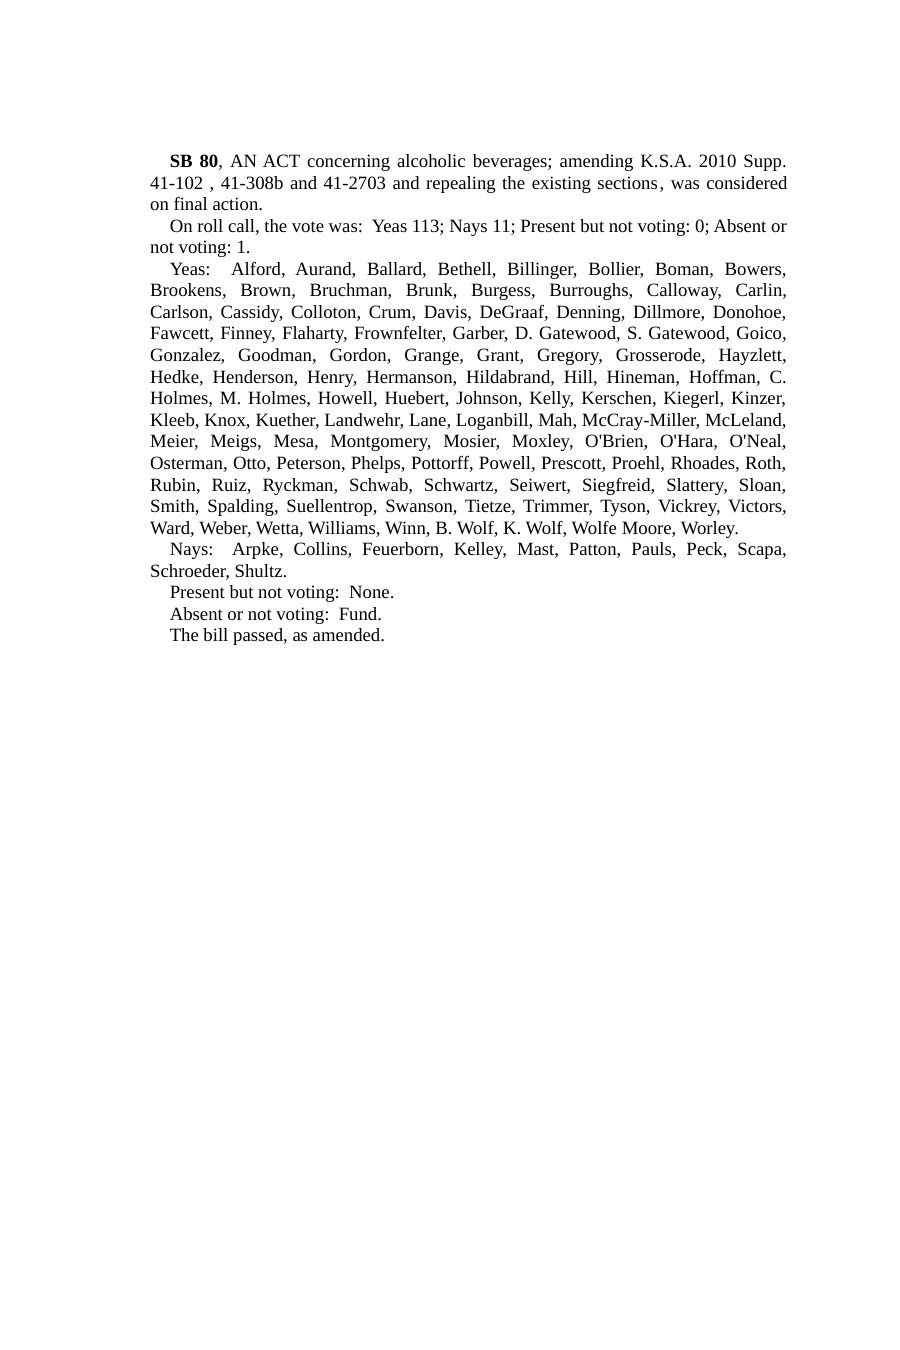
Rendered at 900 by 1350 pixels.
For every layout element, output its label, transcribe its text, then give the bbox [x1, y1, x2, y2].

text Absent or not voting: Fund. [150, 603, 787, 624]
text On roll call, the vote was: Yeas 113; Nays 11; Present but not voting: 0; Absent or not voting: 1. [150, 215, 787, 258]
text Yeas: Alford, Aurand, Ballard, Bethell, Billinger, Bollier, Boman, Bowers, Brookens, Brown, Bruchman, Brunk, Burgess, Burroughs, Calloway, Carlin, Carlson, Cassidy, Colloton, Crum, Davis, DeGraaf, Denning, Dillmore, Donohoe, Fawcett, Finney, Flaharty, Frownfelter, Garber, D. Gatewood, S. Gatewood, Goico, Gonzalez, Goodman, Gordon, Grange, Grant, Gregory, Grosserode, Hayzlett, Hedke, Henderson, Henry, Hermanson, Hildabrand, Hill, Hineman, Hoffman, C. Holmes, M. Holmes, Howell, Huebert, Johnson, Kelly, Kerschen, Kiegerl, Kinzer, Kleeb, Knox, Kuether, Landwehr, Lane, Loganbill, Mah, McCray-Miller, McLeland, Meier, Meigs, Mesa, Montgomery, Mosier, Moxley, O'Brien, O'Hara, O'Neal, Osterman, Otto, Peterson, Phelps, Pottorff, Powell, Prescott, Proehl, Rhoades, Roth, Rubin, Ruiz, Ryckman, Schwab, Schwartz, Seiwert, Siegfreid, Slattery, Sloan, Smith, Spalding, Suellentrop, Swanson, Tietze, Trimmer, Tyson, Vickrey, Victors, Ward, Weber, Wetta, Williams, Winn, B. Wolf, K. Wolf, Wolfe Moore, Worley. [150, 258, 787, 538]
text SB 80, AN ACT concerning alcoholic beverages; amending K.S.A. 2010 Supp. 41-102 , 41-308b and 41-2703 and repealing the existing sections, was considered on final action. [150, 150, 787, 215]
text The bill passed, as amended. [150, 624, 787, 646]
text Nays: Arpke, Collins, Feuerborn, Kelley, Mast, Patton, Pauls, Peck, Scapa, Schroeder, Shultz. [150, 538, 787, 581]
text Present but not voting: None. [150, 581, 787, 603]
